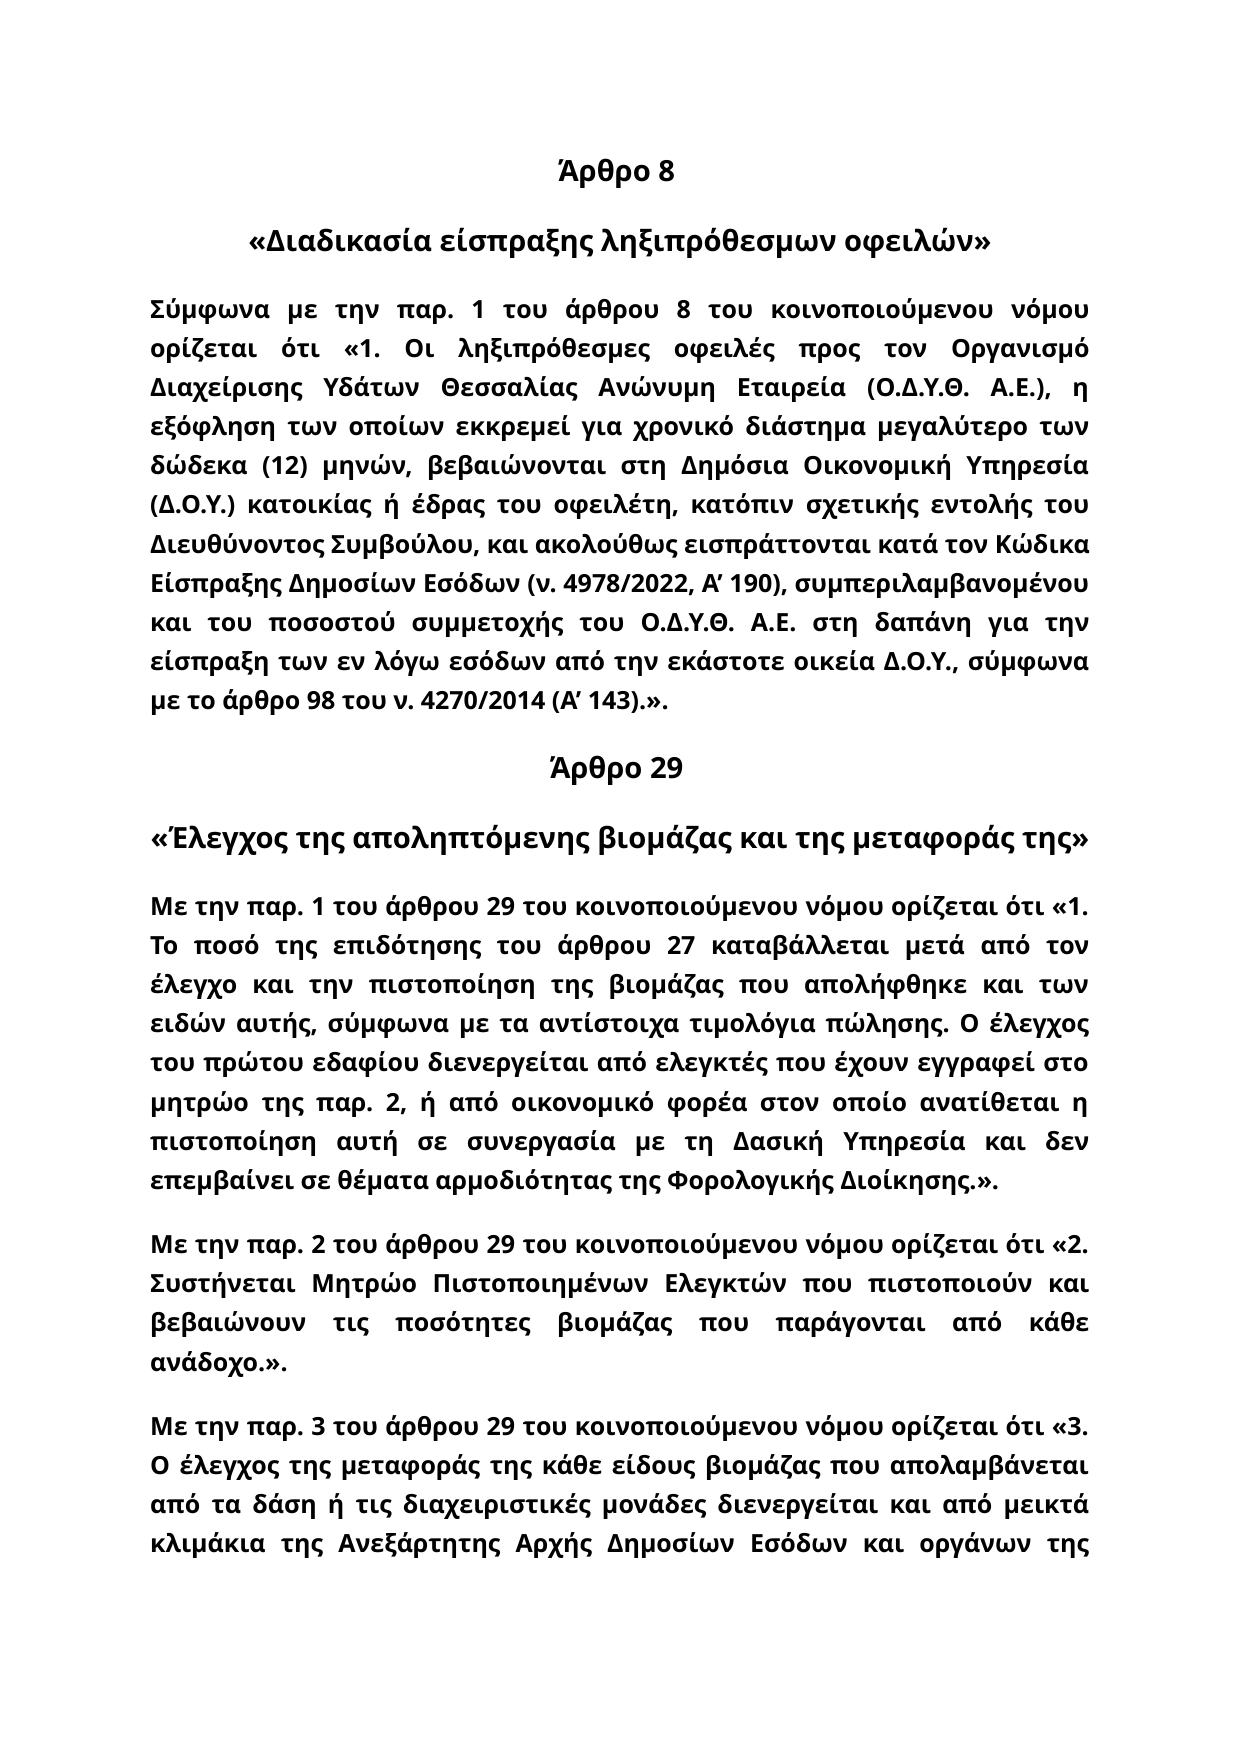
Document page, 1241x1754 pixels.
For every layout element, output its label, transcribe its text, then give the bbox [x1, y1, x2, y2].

text Με την παρ. 1 του άρθρου 29 του κοινοποιούμενου νόμου ορίζεται ότι «1. Το ποσό της επιδότησης του άρθρου 27 καταβάλλεται μετά από τον έλεγχο και την πιστοποίηση της βιομάζας που απολήφθηκε και των ειδών αυτής, σύμφωνα με τα αντίστοιχα τιμολόγια πώλησης. Ο έλεγχος του πρώτου εδαφίου διενεργείται από ελεγκτές που έχουν εγγραφεί στο μητρώο της παρ. 2, ή από οικονομικό φορέα στον οποίο ανατίθεται η πιστοποίηση αυτή σε συνεργασία με τη Δασική Υπηρεσία και δεν επεμβαίνει σε θέματα αρμοδιότητας της Φορολογικής Διοίκησης.». [150, 888, 1090, 1197]
subtitle «Διαδικασία είσπραξης ληξιπρόθεσμων οφειλών» [150, 221, 1090, 260]
text Με την παρ. 2 του άρθρου 29 του κοινοποιούμενου νόμου ορίζεται ότι «2. Συστήνεται Μητρώο Πιστοποιημένων Ελεγκτών που πιστοποιούν και βεβαιώνουν τις ποσότητες βιομάζας που παράγονται από κάθε ανάδοχο.». [150, 1227, 1090, 1378]
subtitle Άρθρο 8 [150, 150, 1090, 190]
subtitle «Έλεγχος της αποληπτόμενης βιομάζας και της μεταφοράς της» [150, 818, 1090, 857]
subtitle Άρθρο 29 [150, 747, 1090, 787]
text Με την παρ. 3 του άρθρου 29 του κοινοποιούμενου νόμου ορίζεται ότι «3. Ο έλεγχος της μεταφοράς της κάθε είδους βιομάζας που απολαμβάνεται από τα δάση ή τις διαχειριστικές μονάδες διενεργείται και από μεικτά κλιμάκια της Ανεξάρτητης Αρχής Δημοσίων Εσόδων και οργάνων της [150, 1408, 1090, 1560]
text Σύμφωνα με την παρ. 1 του άρθρου 8 του κοινοποιούμενου νόμου ορίζεται ότι «1. Οι ληξιπρόθεσμες οφειλές προς τον Οργανισμό Διαχείρισης Υδάτων Θεσσαλίας Ανώνυμη Εταιρεία (Ο.Δ.Υ.Θ. Α.Ε.), η εξόφληση των οποίων εκκρεμεί για χρονικό διάστημα μεγαλύτερο των δώδεκα (12) μηνών, βεβαιώνονται στη Δημόσια Οικονομική Υπηρεσία (Δ.Ο.Υ.) κατοικίας ή έδρας του οφειλέτη, κατόπιν σχετικής εντολής του Διευθύνοντος Συμβούλου, και ακολούθως εισπράττονται κατά τον Κώδικα Είσπραξης Δημοσίων Εσόδων (ν. 4978/2022, Α’ 190), συμπεριλαμβανομένου και του ποσοστού συμμετοχής του Ο.Δ.Υ.Θ. Α.Ε. στη δαπάνη για την είσπραξη των εν λόγω εσόδων από την εκάστοτε οικεία Δ.Ο.Υ., σύμφωνα με το άρθρο 98 του ν. 4270/2014 (Α’ 143).». [150, 291, 1090, 717]
